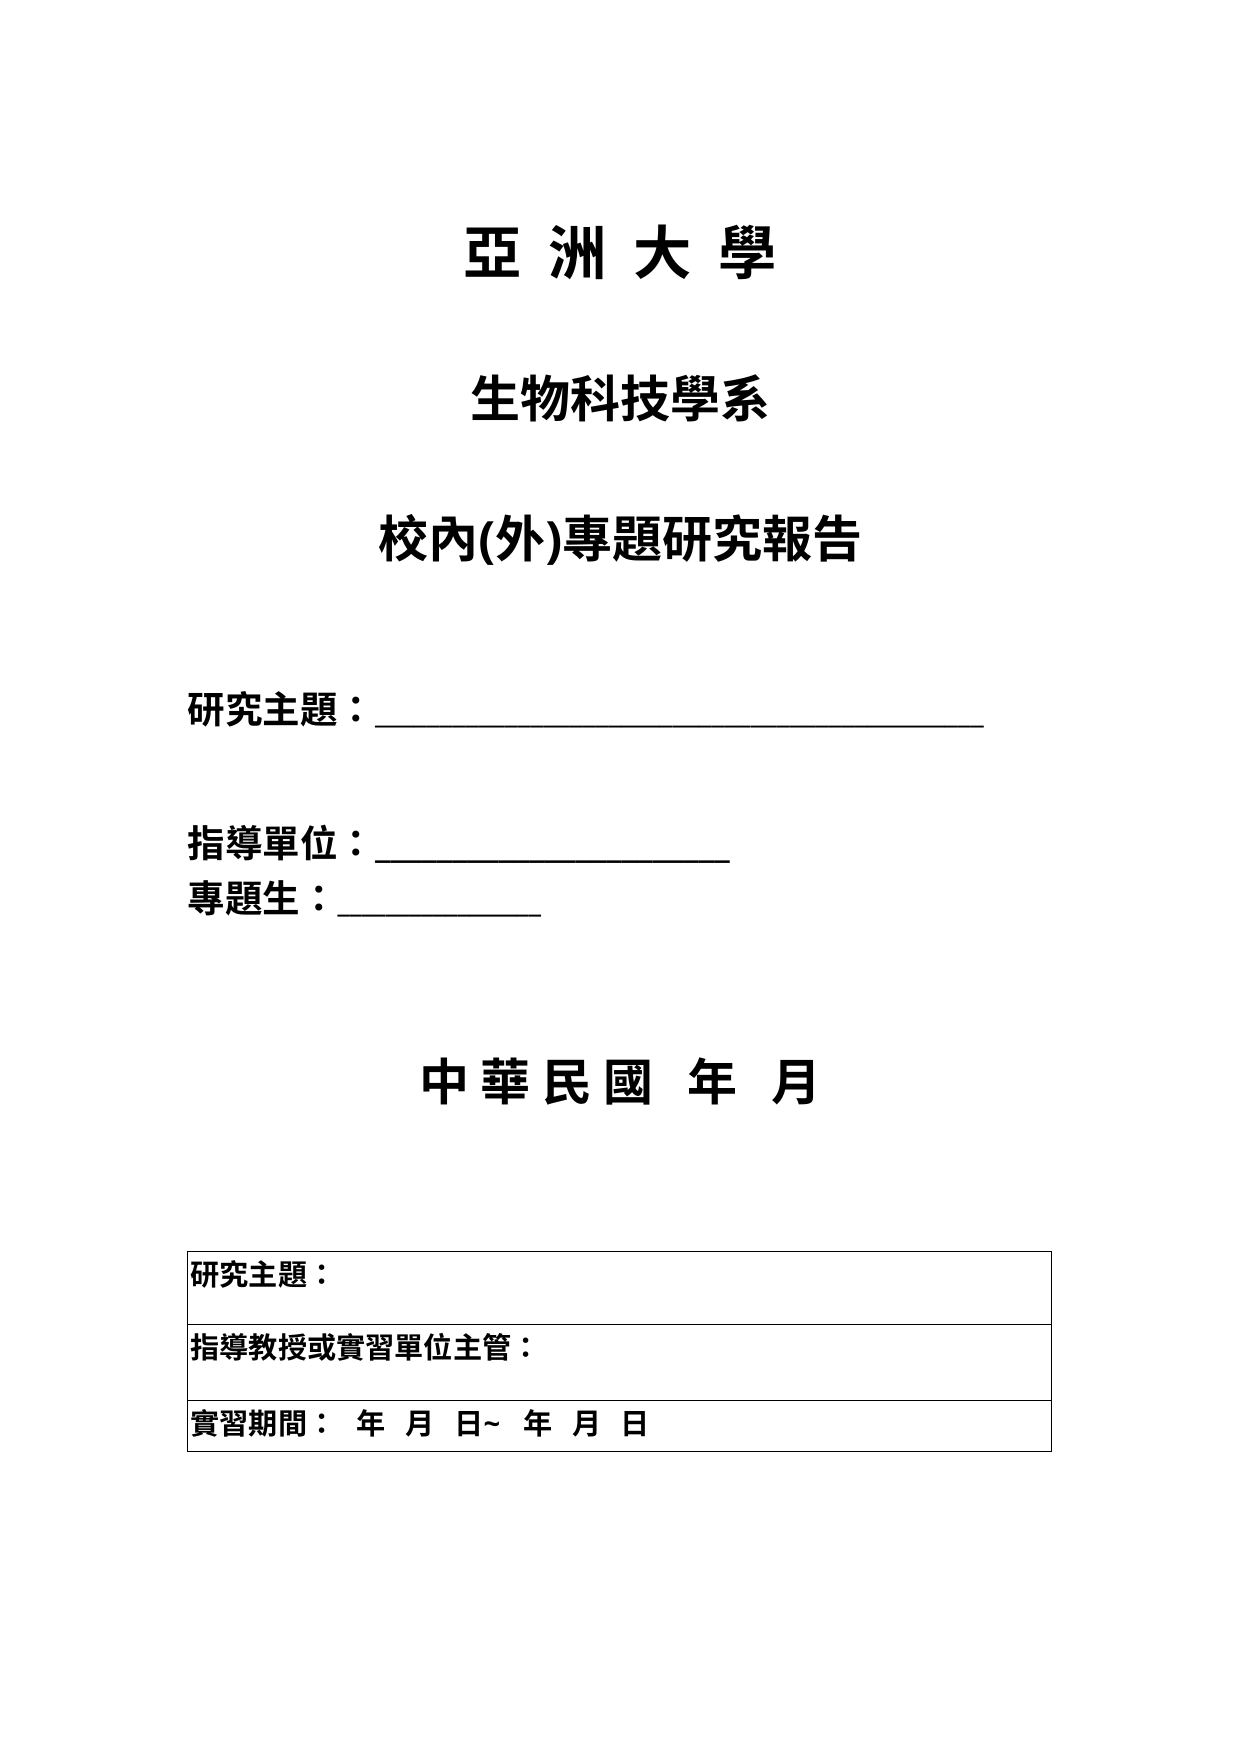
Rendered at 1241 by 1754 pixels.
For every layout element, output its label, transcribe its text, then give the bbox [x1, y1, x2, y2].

text 中 華 民 國 年 月 [187, 1042, 1053, 1114]
table_cell 實習期間： 年 月 日~ 年 月 日 [188, 1401, 1051, 1451]
text 生物科技學系 [187, 359, 1053, 432]
text 指導單位：_______________________ 專題生：_________________ [187, 814, 1053, 923]
text 亞 洲 大 學 [187, 207, 1053, 291]
table_cell 指導教授或實習單位主管： [188, 1325, 1051, 1399]
table_header 研究主題： [188, 1252, 1051, 1323]
text 研究主題：_______________________________________________ [187, 641, 1053, 735]
text 校內(外)專題研究報告 [187, 500, 1053, 573]
